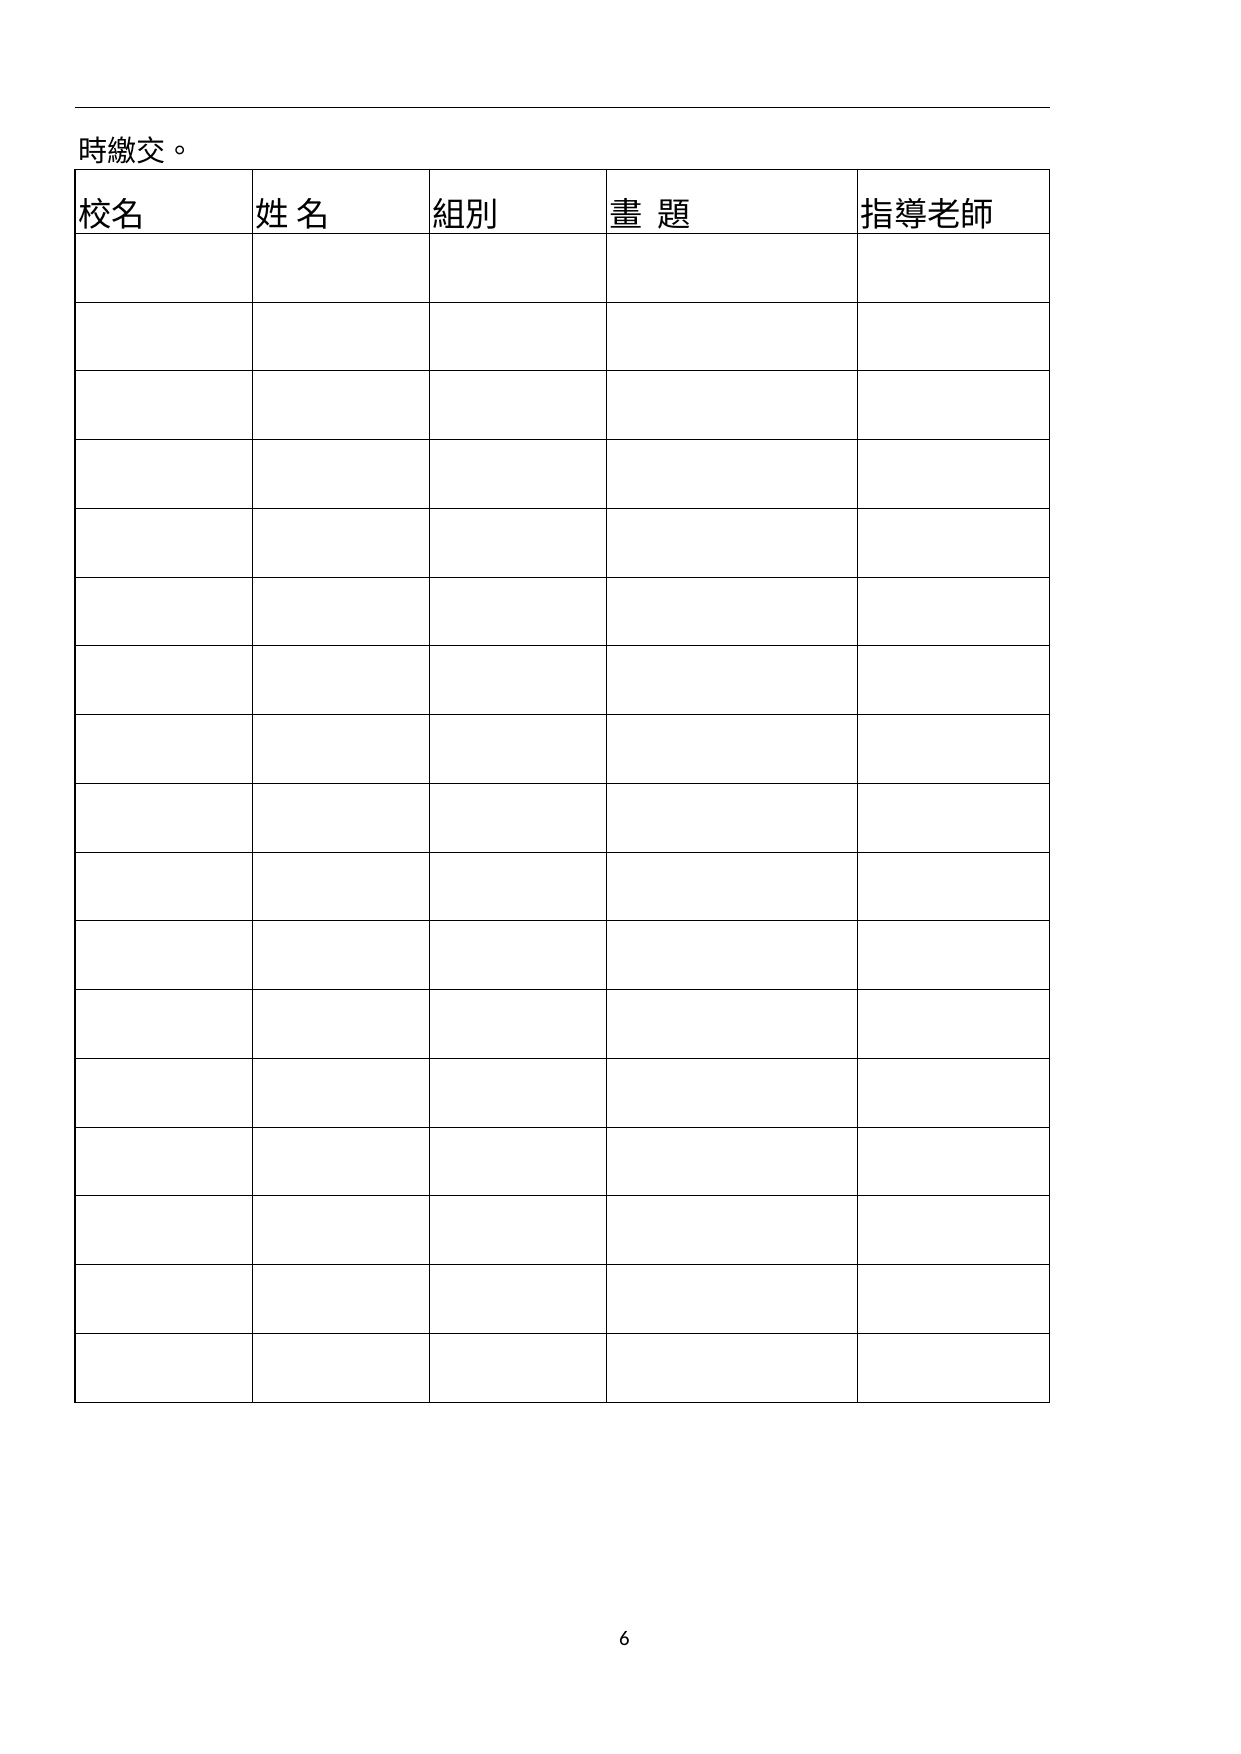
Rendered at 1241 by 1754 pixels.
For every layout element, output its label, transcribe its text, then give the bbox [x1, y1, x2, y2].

table_cell [76, 990, 252, 1058]
table_cell [253, 853, 429, 920]
table_cell [76, 1196, 252, 1264]
table_cell [253, 1265, 429, 1333]
table_cell [607, 921, 857, 989]
table_cell [858, 1265, 1049, 1333]
table_cell [430, 371, 606, 439]
table_cell [253, 921, 429, 989]
table_cell [607, 990, 857, 1058]
table_cell [858, 646, 1049, 714]
table_cell [430, 509, 606, 577]
table_header 時繳交。 [75, 108, 1049, 169]
table_cell [430, 440, 606, 508]
table_cell [607, 1334, 857, 1402]
table_cell [76, 921, 252, 989]
table_cell [76, 1128, 252, 1195]
table_cell [430, 1128, 606, 1195]
table_cell [607, 371, 857, 439]
table_cell [76, 1334, 252, 1402]
table_cell [858, 715, 1049, 783]
table_cell [858, 1196, 1049, 1264]
table_cell [607, 303, 857, 370]
table_cell [76, 440, 252, 508]
table_cell [607, 1196, 857, 1264]
table_cell [253, 371, 429, 439]
table_cell [607, 715, 857, 783]
table_cell [76, 578, 252, 645]
table_cell [253, 1059, 429, 1127]
table_cell [607, 1128, 857, 1195]
table_cell [253, 1196, 429, 1264]
table_cell [858, 990, 1049, 1058]
table_cell [858, 1334, 1049, 1402]
table_cell [76, 1265, 252, 1333]
table_cell [858, 784, 1049, 852]
table_cell [607, 1059, 857, 1127]
table_cell [607, 784, 857, 852]
table_cell [858, 509, 1049, 577]
table_cell [430, 921, 606, 989]
table_cell [253, 646, 429, 714]
table_cell [253, 990, 429, 1058]
table_cell [858, 234, 1049, 302]
table_cell [76, 303, 252, 370]
table_cell [607, 509, 857, 577]
table_cell [430, 990, 606, 1058]
table_cell [253, 234, 429, 302]
table_cell 指導老師 [858, 170, 1049, 233]
table_cell 組別 [430, 170, 606, 233]
table_cell [607, 234, 857, 302]
table_cell [253, 784, 429, 852]
table_cell [430, 303, 606, 370]
table_cell [858, 303, 1049, 370]
table_cell [253, 440, 429, 508]
table_cell [253, 303, 429, 370]
table_cell [430, 784, 606, 852]
table_cell 姓 名 [253, 170, 429, 233]
table_cell [858, 440, 1049, 508]
table_cell [607, 1265, 857, 1333]
table_cell 畫 題 [607, 170, 857, 233]
table_cell [858, 1128, 1049, 1195]
table_cell [76, 1059, 252, 1127]
table_cell [253, 578, 429, 645]
table_cell [430, 646, 606, 714]
table_cell [858, 853, 1049, 920]
table_cell 校名 [76, 170, 252, 233]
table_cell [430, 578, 606, 645]
table_cell [607, 578, 857, 645]
table_cell [858, 371, 1049, 439]
table_cell [607, 853, 857, 920]
table_cell [76, 371, 252, 439]
table_cell [607, 440, 857, 508]
table_cell [76, 784, 252, 852]
table_cell [858, 921, 1049, 989]
table_cell [253, 1128, 429, 1195]
table_cell [76, 509, 252, 577]
table_cell [430, 1265, 606, 1333]
table_cell [76, 715, 252, 783]
table_cell [76, 853, 252, 920]
table_cell [858, 1059, 1049, 1127]
table_cell [430, 1196, 606, 1264]
table_cell [430, 1059, 606, 1127]
table_cell [430, 1334, 606, 1402]
table_cell [430, 715, 606, 783]
table_cell [76, 234, 252, 302]
table_cell [858, 578, 1049, 645]
table_cell [430, 234, 606, 302]
table_cell [253, 1334, 429, 1402]
table_cell [253, 715, 429, 783]
table_cell [430, 853, 606, 920]
table_cell [253, 509, 429, 577]
table_cell [607, 646, 857, 714]
table_cell [76, 646, 252, 714]
